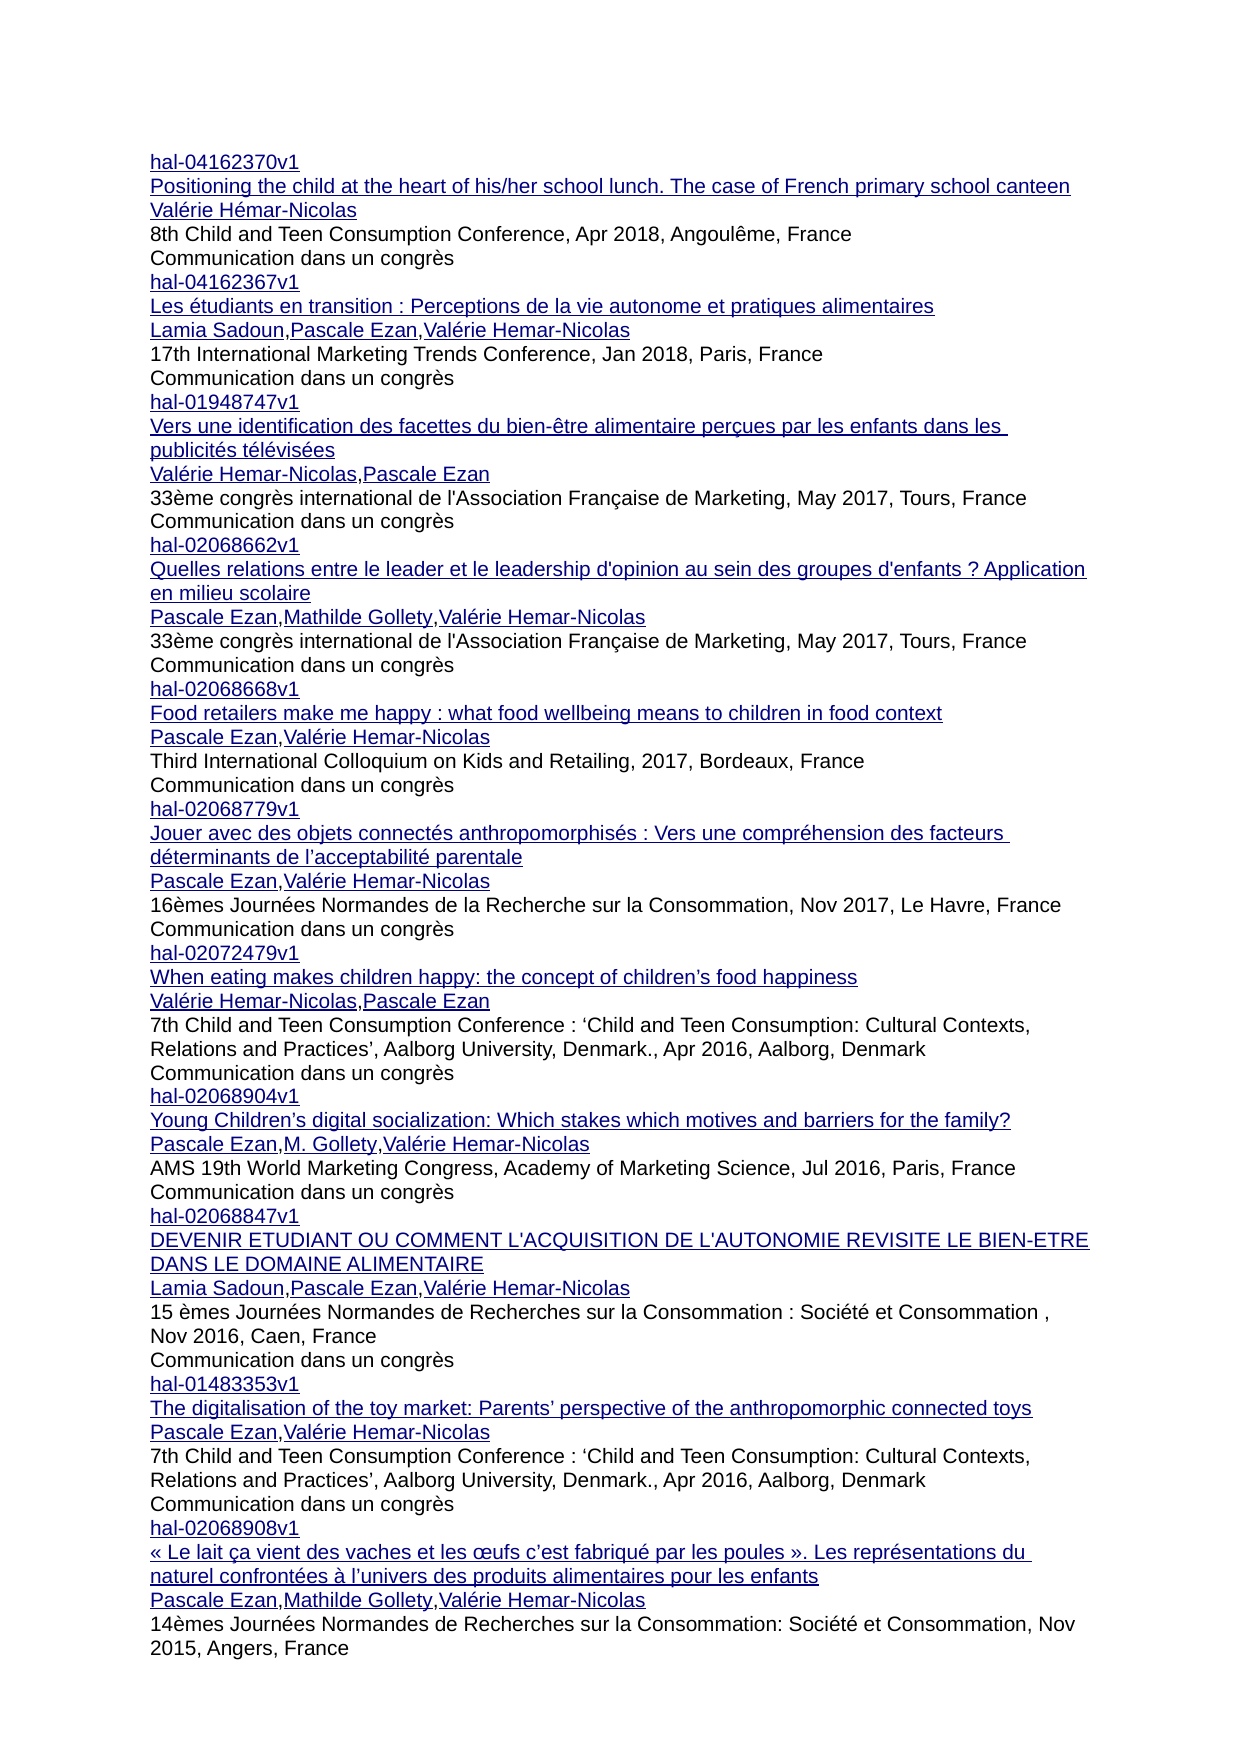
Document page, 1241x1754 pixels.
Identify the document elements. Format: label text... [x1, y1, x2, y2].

table_cell hal-04162370v1 [150, 150, 1090, 174]
table_cell Les étudiants en transition : Perceptions de la vie autonome et pratiques alimentaires Lamia Sadoun,Pascale Ezan,Valérie Hemar-Nicolas 17th International Marketing Trends Conference, Jan 2018, Paris, France Communication dans un congrès hal-01948747v1 [150, 294, 1090, 413]
table_cell Jouer avec des objets connectés anthropomorphisés : Vers une compréhension des facteurs déterminants de l’acceptabilité parentale Pascale Ezan,Valérie Hemar-Nicolas 16èmes Journées Normandes de la Recherche sur la Consommation, Nov 2017, Le Havre, France Communication dans un congrès hal-02072479v1 [150, 821, 1090, 964]
table_cell When eating makes children happy: the concept of children’s food happiness Valérie Hemar-Nicolas,Pascale Ezan 7th Child and Teen Consumption Conference : ‘Child and Teen Consumption: Cultural Contexts, Relations and Practices’, Aalborg University, Denmark., Apr 2016, Aalborg, Denmark Communication dans un congrès hal-02068904v1 [150, 965, 1090, 1108]
table_cell The digitalisation of the toy market: Parents’ perspective of the anthropomorphic connected toys Pascale Ezan,Valérie Hemar-Nicolas 7th Child and Teen Consumption Conference : ‘Child and Teen Consumption: Cultural Contexts, Relations and Practices’, Aalborg University, Denmark., Apr 2016, Aalborg, Denmark Communication dans un congrès hal-02068908v1 [150, 1396, 1090, 1539]
table_cell DANS LE DOMAINE ALIMENTAIRE Lamia Sadoun,Pascale Ezan,Valérie Hemar-Nicolas 15 èmes Journées Normandes de Recherches sur la Consommation : Société et Consommation , Nov 2016, Caen, France Communication dans un congrès hal-01483353v1 [150, 1250, 1090, 1396]
table_cell Young Children’s digital socialization: Which stakes which motives and barriers for the family? Pascale Ezan,M. Gollety,Valérie Hemar-Nicolas AMS 19th World Marketing Congress, Academy of Marketing Science, Jul 2016, Paris, France Communication dans un congrès hal-02068847v1 [150, 1108, 1090, 1228]
table_cell DEVENIR ETUDIANT OU COMMENT L'ACQUISITION DE L'AUTONOMIE REVISITE LE BIEN-ETRE [150, 1228, 1090, 1249]
table_cell Vers une identification des facettes du bien-être alimentaire perçues par les enfants dans les publicités télévisées Valérie Hemar-Nicolas,Pascale Ezan 33ème congrès international de l'Association Française de Marketing, May 2017, Tours, France Communication dans un congrès hal-02068662v1 [150, 414, 1090, 557]
table_cell Positioning the child at the heart of his/her school lunch. The case of French primary school canteen Valérie Hémar-Nicolas 8th Child and Teen Consumption Conference, Apr 2018, Angoulême, France Communication dans un congrès hal-04162367v1 [150, 174, 1090, 294]
table_cell Quelles relations entre le leader et le leadership d'opinion au sein des groupes d'enfants ? Application en milieu scolaire Pascale Ezan,Mathilde Gollety,Valérie Hemar-Nicolas 33ème congrès international de l'Association Française de Marketing, May 2017, Tours, France Communication dans un congrès hal-02068668v1 [150, 557, 1090, 701]
table_cell « Le lait ça vient des vaches et les œufs c’est fabriqué par les poules ». Les représentations du naturel confrontées à l’univers des produits alimentaires pour les enfants Pascale Ezan,Mathilde Gollety,Valérie Hemar-Nicolas 14èmes Journées Normandes de Recherches sur la Consommation: Société et Consommation, Nov 2015, Angers, France [150, 1540, 1090, 1659]
table_cell Food retailers make me happy : what food wellbeing means to children in food context Pascale Ezan,Valérie Hemar-Nicolas Third International Colloquium on Kids and Retailing, 2017, Bordeaux, France Communication dans un congrès hal-02068779v1 [150, 701, 1090, 821]
